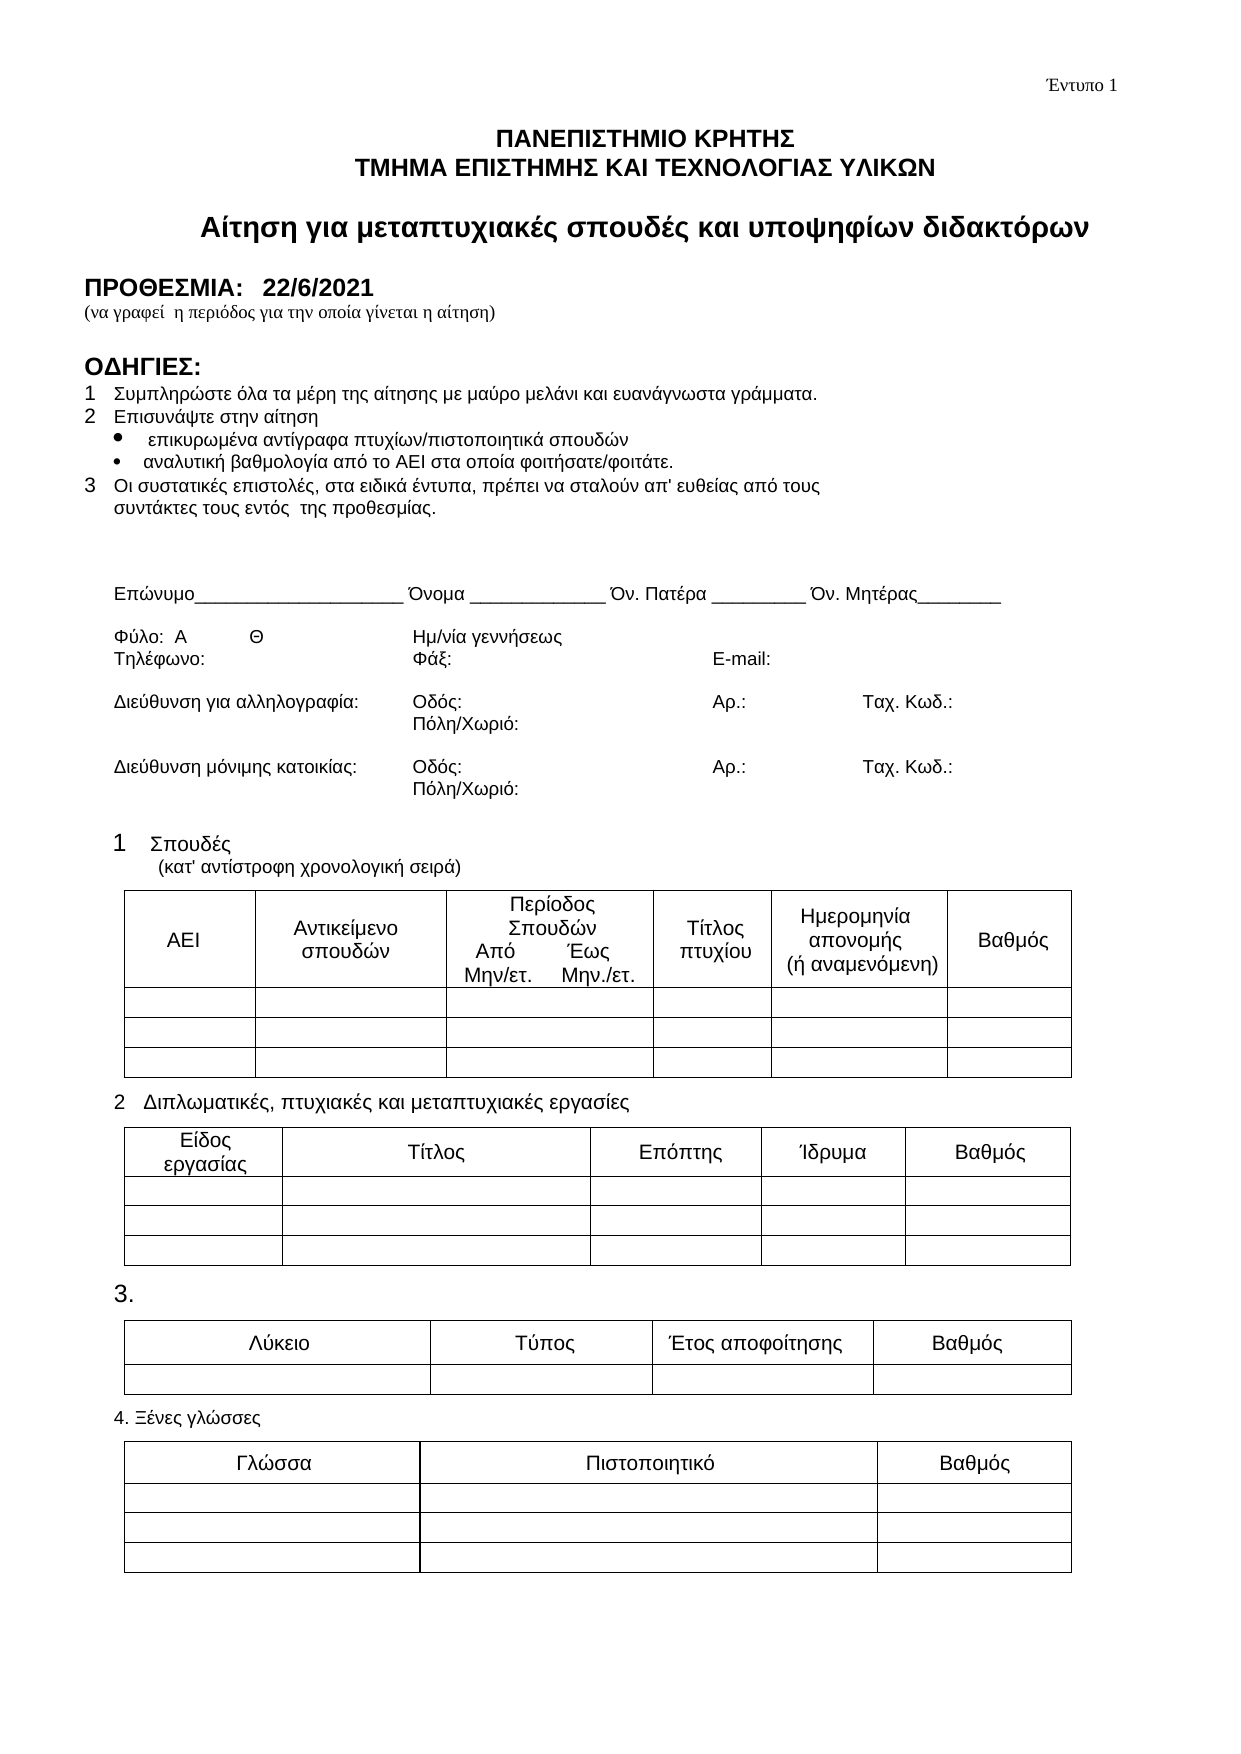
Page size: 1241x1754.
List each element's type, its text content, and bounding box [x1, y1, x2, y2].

table_cell [125, 1236, 282, 1265]
table_header Έτος αποφοίτησης [653, 1321, 873, 1364]
list Διπλωματικές, πτυχιακές και μεταπτυχιακές εργασίες [114, 1090, 1177, 1114]
text Διεύθυνση μόνιμης κατοικίας: Οδός: Αρ.: Ταχ. Κωδ.: [114, 756, 1177, 777]
table_cell [654, 1048, 771, 1077]
table_cell [125, 1365, 430, 1393]
table_header Τίτλος πτυχίου [654, 891, 771, 987]
list Συμπληρώστε όλα τα μέρη της αίτησης με μαύρο μελάνι και ευανάγνωστα γράμματα. [84, 380, 1177, 404]
table_cell [431, 1365, 652, 1393]
table_cell [256, 1048, 446, 1077]
text συντάκτες τους εντός της προθεσμίας. [114, 497, 1177, 518]
table_header Βαθμός [878, 1442, 1071, 1482]
subtitle ΤΜΗΜΑ ΕΠΙΣΤΗΜΗΣ ΚΑΙ ΤΕΧΝΟΛΟΓΙΑΣ ΥΛΙΚΩΝ [114, 153, 1177, 182]
table_cell [591, 1236, 761, 1265]
table_cell [906, 1206, 1070, 1235]
table_header Ημερομηνία απονομής (ή αναμενόμενη) [772, 891, 947, 987]
table_cell [421, 1484, 877, 1512]
table_cell [654, 1018, 771, 1047]
table_cell [762, 1177, 905, 1205]
text Τηλέφωνο: Φάξ: E-mail: [114, 648, 1177, 669]
table_header Αντικείμενο σπουδών [256, 891, 446, 987]
table_cell [874, 1365, 1071, 1393]
list επικυρωμένα αντίγραφα πτυχίων/πιστοποιητικά σπουδών [114, 428, 1177, 451]
text 3. [114, 1278, 1177, 1307]
table_cell [421, 1543, 877, 1572]
text ΠΡΟΘΕΣΜΙΑ: 22/6/2021 [84, 273, 1177, 301]
table_cell [447, 1018, 653, 1047]
table_header Γλώσσα [125, 1442, 419, 1482]
table_header Ίδρυμα [762, 1128, 905, 1176]
table_cell [906, 1177, 1070, 1205]
table_header Βαθμός [874, 1321, 1071, 1364]
text ΠΑΝΕΠΙΣΤΗΜΙΟ ΚΡΗΤΗΣ [114, 124, 1177, 153]
table_cell [948, 1048, 1071, 1077]
table_header Τίτλος [283, 1128, 590, 1176]
list Οι συστατικές επιστολές, στα ειδικά έντυπα, πρέπει να σταλούν απ' ευθείας από τους [84, 473, 1177, 497]
table_header Λύκειο [125, 1321, 430, 1364]
table_cell [948, 1018, 1071, 1047]
table_cell [125, 1484, 419, 1512]
text Φύλο: Α Θ Ημ/νία γεννήσεως [114, 626, 1177, 648]
table_cell [283, 1236, 590, 1265]
list Επισυνάψτε στην αίτηση [84, 404, 1177, 428]
table_header ΑΕΙ [125, 891, 255, 987]
text 4. Ξένες γλώσσες [114, 1407, 1177, 1429]
table_cell [447, 988, 653, 1017]
table_cell [762, 1236, 905, 1265]
table_cell [948, 988, 1071, 1017]
table_cell [125, 1177, 282, 1205]
table_cell [591, 1206, 761, 1235]
table_cell [591, 1177, 761, 1205]
table_cell [878, 1543, 1071, 1572]
table_cell [283, 1206, 590, 1235]
table_cell [125, 1018, 255, 1047]
table_cell [256, 1018, 446, 1047]
table_cell [653, 1365, 873, 1393]
text Διεύθυνση για αλληλογραφία: Οδός: Αρ.: Ταχ. Κωδ.: [114, 691, 1177, 713]
table_cell [125, 1206, 282, 1235]
table_cell [772, 1048, 947, 1077]
table_cell [772, 988, 947, 1017]
text (να γραφεί η περιόδος για την οποία γίνεται η αίτηση) [84, 301, 1177, 323]
text ΟΔΗΓΙΕΣ: [84, 352, 1177, 380]
table_cell [125, 988, 255, 1017]
list Σπουδές [112, 828, 1177, 856]
table_cell [125, 1543, 419, 1572]
table_cell [878, 1513, 1071, 1542]
table_header Περίοδος Σπουδών Από Έως Μην/ετ. Μην./ετ. [447, 891, 653, 987]
table_header Επόπτης [591, 1128, 761, 1176]
list αναλυτική βαθμολογία από το ΑΕΙ στα οποία φοιτήσατε/φοιτάτε. [114, 451, 1177, 473]
table_cell [125, 1513, 419, 1542]
text Επώνυμο____________________ Όνομα _____________ Όν. Πατέρα _________ Όν. Μητέρας________ [114, 583, 1177, 605]
table_cell [762, 1206, 905, 1235]
table_cell [421, 1513, 877, 1542]
table_cell [906, 1236, 1070, 1265]
table_cell [654, 988, 771, 1017]
table_header Είδος εργασίας [125, 1128, 282, 1176]
table_header Τύπος [431, 1321, 652, 1364]
text Πόλη/Χωριό: [114, 777, 1177, 799]
table_cell [878, 1484, 1071, 1512]
table_cell [447, 1048, 653, 1077]
table_header Βαθμός [906, 1128, 1070, 1176]
table_cell [256, 988, 446, 1017]
table_cell [283, 1177, 590, 1205]
text (κατ' αντίστροφη χρονολογική σειρά) [158, 856, 1177, 878]
table_cell [125, 1048, 255, 1077]
text Αίτηση για μεταπτυχιακές σπουδές και υποψηφίων διδακτόρων [114, 210, 1177, 244]
table_cell [772, 1018, 947, 1047]
table_header Βαθμός [948, 891, 1071, 987]
text Πόλη/Χωριό: [114, 713, 1177, 734]
table_header Πιστοποιητικό [421, 1442, 877, 1482]
